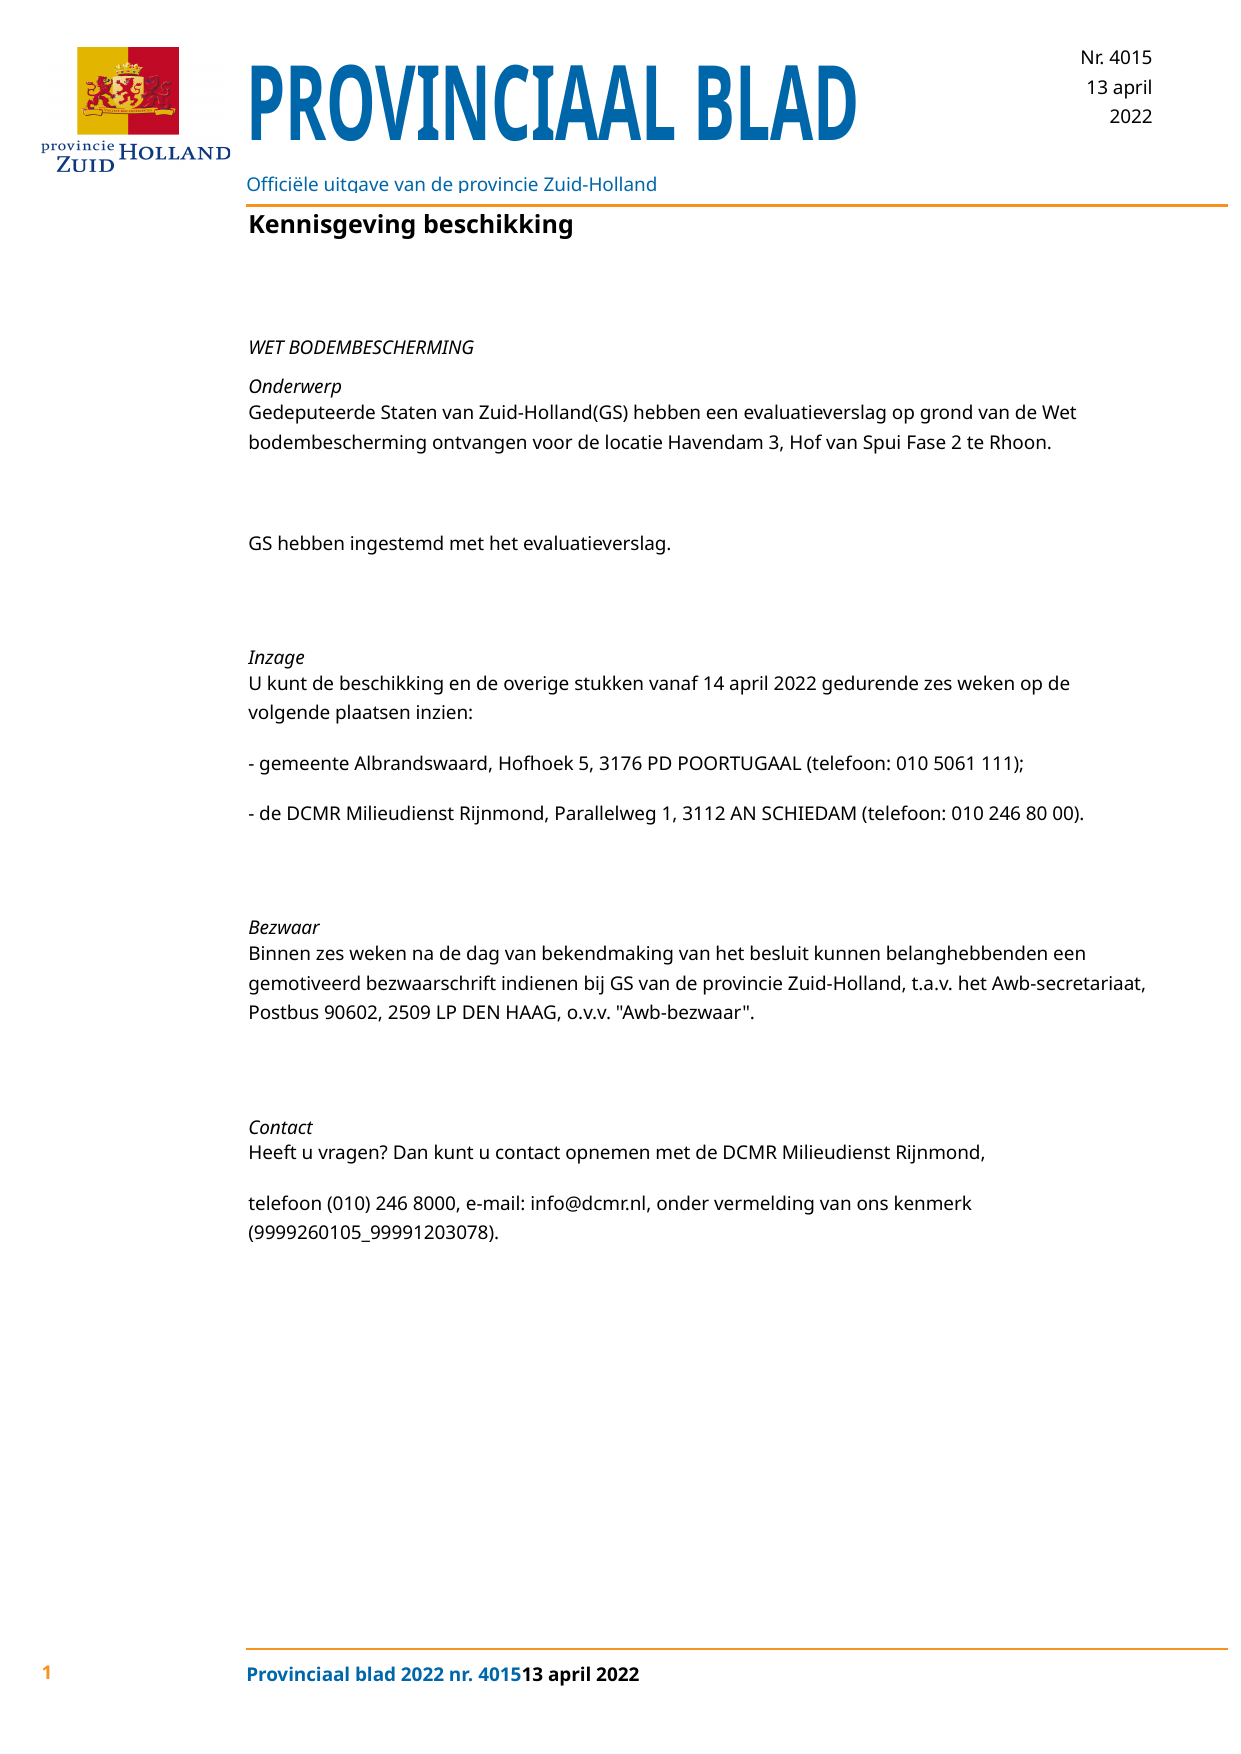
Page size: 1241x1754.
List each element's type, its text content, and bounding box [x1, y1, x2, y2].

text Inzage [248, 644, 1152, 670]
text U kunt de beschikking en de overige stukken vanaf 14 april 2022 gedurende zes weken op de volgende plaatsen inzien: [248, 670, 1152, 725]
text GS hebben ingestemd met het evaluatieverslag. [248, 530, 1152, 555]
text - de DCMR Milieudienst Rijnmond, Parallelweg 1, 3112 AN SCHIEDAM (telefoon: 010 246 80 00). [248, 800, 1152, 826]
text Gedeputeerde Staten van Zuid-Holland(GS) hebben een evaluatieverslag op grond van de Wet bodembescherming ontvangen voor de locatie Havendam 3, Hof van Spui Fase 2 te Rhoon. [248, 399, 1152, 454]
text Onderwerp [248, 373, 1152, 399]
picture [41, 47, 231, 172]
text telefoon (010) 246 8000, e-mail: info@dcmr.nl, onder vermelding van ons kenmerk (9999260105_99991203078). [248, 1190, 1152, 1245]
text Binnen zes weken na de dag van bekendmaking van het besluit kunnen belanghebbenden een gemotiveerd bezwaarschrift indienen bij GS van de provincie Zuid-Holland, t.a.v. het Awb-secretariaat, Postbus 90602, 2509 LP DEN HAAG, o.v.v. "Awb-bezwaar". [248, 940, 1152, 1025]
text Contact [248, 1114, 1152, 1139]
text Kennisgeving beschikking [248, 207, 1152, 241]
text WET BODEMBESCHERMING [248, 334, 1152, 360]
text Bezwaar [248, 914, 1152, 940]
text Heeft u vragen? Dan kunt u contact opnemen met de DCMR Milieudienst Rijnmond, [248, 1139, 1152, 1165]
text - gemeente Albrandswaard, Hofhoek 5, 3176 PD POORTUGAAL (telefoon: 010 5061 111); [248, 750, 1152, 776]
